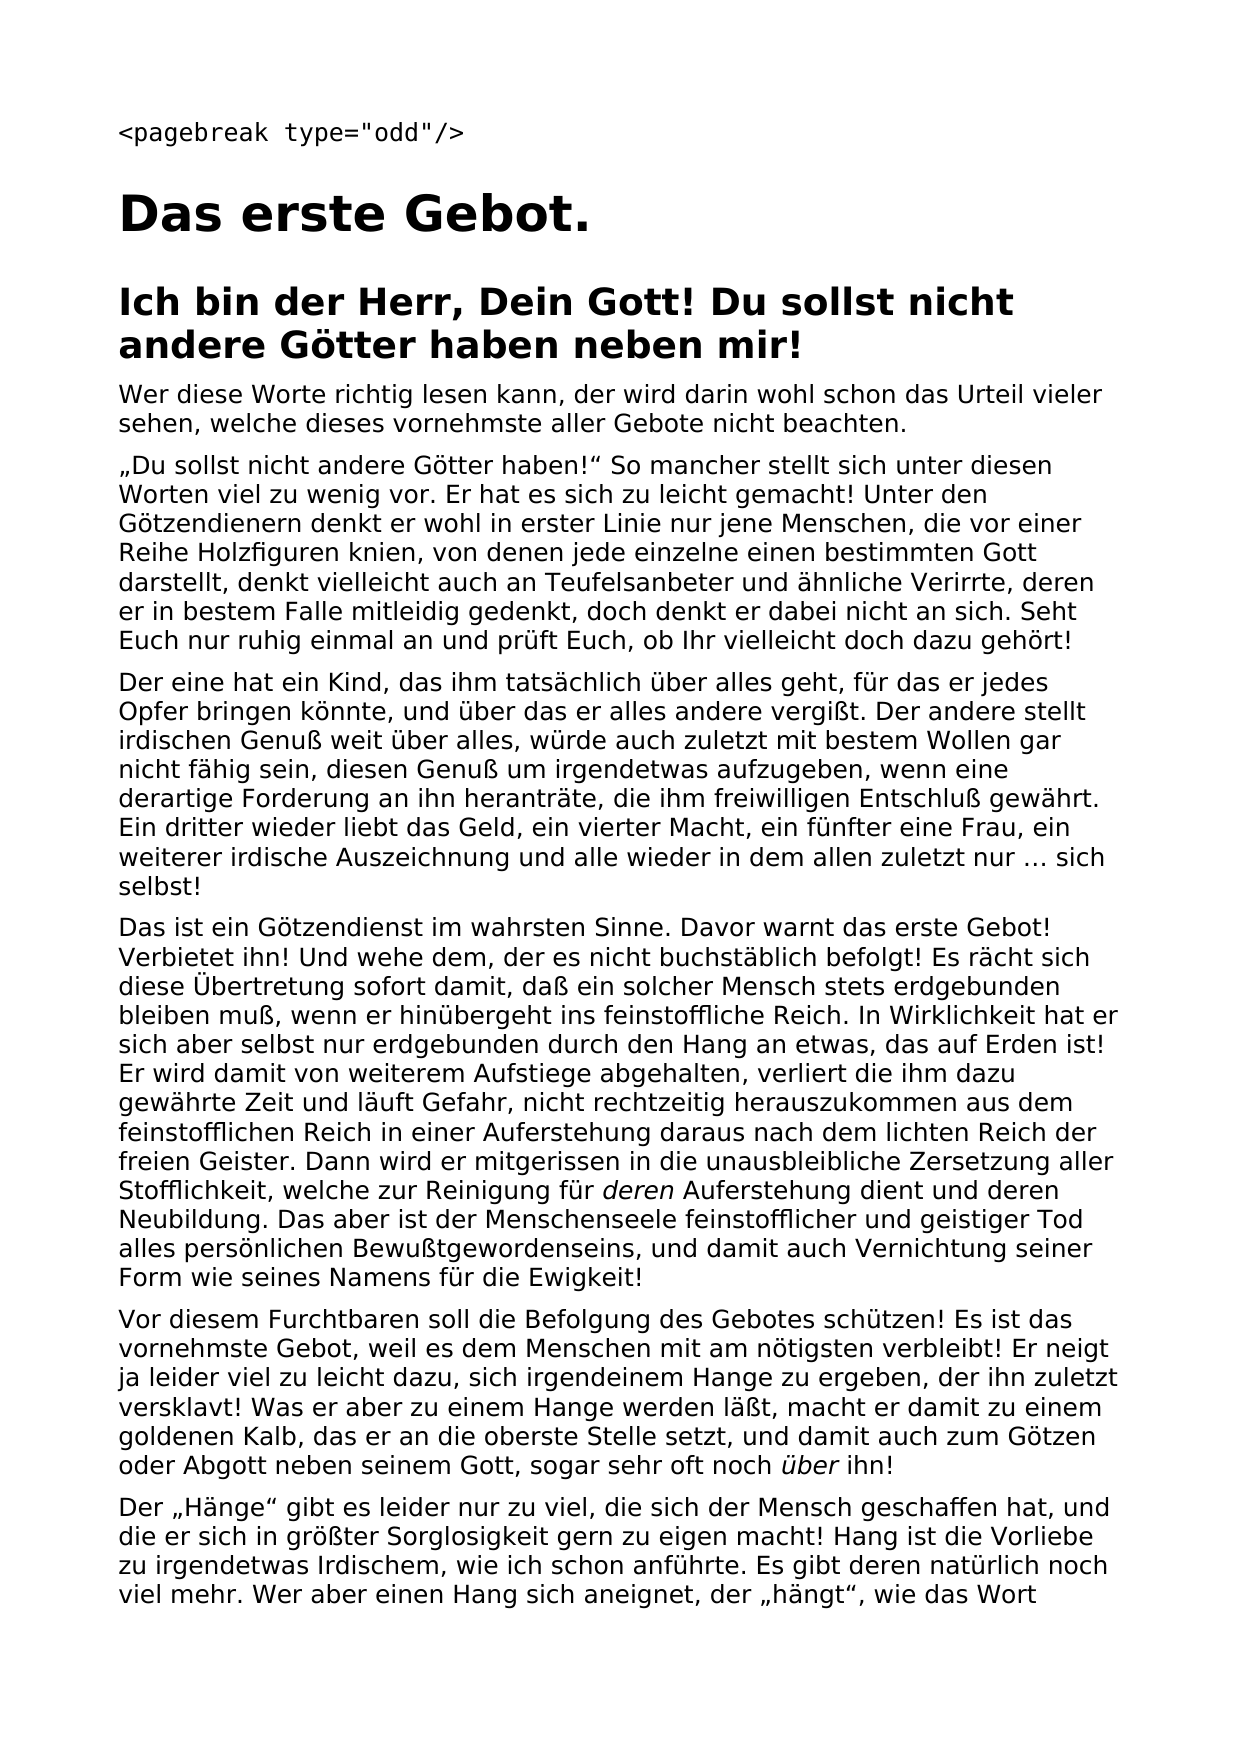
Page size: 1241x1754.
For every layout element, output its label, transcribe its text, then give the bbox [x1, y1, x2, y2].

text Der „Hänge“ gibt es leider nur zu viel, die sich der Mensch geschaffen hat, und die er sich in größter Sorglosigkeit gern zu eigen macht! Hang ist die Vorliebe zu irgendetwas Irdischem, wie ich schon anführte. Es gibt deren natürlich noch viel mehr. Wer aber einen Hang sich aneignet, der „hängt“, wie das Wort [118, 1493, 1122, 1609]
text Der eine hat ein Kind, das ihm tatsächlich über alles geht, für das er jedes Opfer bringen könnte, und über das er alles andere vergißt. Der andere stellt irdischen Genuß weit über alles, würde auch zuletzt mit bestem Wollen gar nicht fähig sein, diesen Genuß um irgendetwas aufzugeben, wenn eine derartige Forderung an ihn heranträte, die ihm freiwilligen Entschluß gewährt. Ein dritter wieder liebt das Geld, ein vierter Macht, ein fünfter eine Frau, ein weiterer irdische Auszeichnung und alle wieder in dem allen zuletzt nur … sich selbst! [118, 668, 1122, 901]
text „Du sollst nicht andere Götter haben!“ So mancher stellt sich unter diesen Worten viel zu wenig vor. Er hat es sich zu leicht gemacht! Unter den Götzendienern denkt er wohl in erster Linie nur jene Menschen, die vor einer Reihe Holzfiguren knien, von denen jede einzelne einen bestimmten Gott darstellt, denkt vielleicht auch an Teufelsanbeter und ähnliche Verirrte, deren er in bestem Falle mitleidig gedenkt, doch denkt er dabei nicht an sich. Seht Euch nur ruhig einmal an und prüft Euch, ob Ihr vielleicht doch dazu gehört! [118, 451, 1122, 655]
subtitle Ich bin der Herr, Dein Gott! Du sollst nicht andere Götter haben neben mir! [118, 281, 1122, 368]
text Wer diese Worte richtig lesen kann, der wird darin wohl schon das Urteil vieler sehen, welche dieses vornehmste aller Gebote nicht beachten. [118, 380, 1122, 439]
subtitle Das erste Gebot. [118, 185, 1122, 243]
text <pagebreak type="odd"/> [118, 118, 1122, 147]
text Vor diesem Furchtbaren soll die Befolgung des Gebotes schützen! Es ist das vornehmste Gebot, weil es dem Menschen mit am nötigsten verbleibt! Er neigt ja leider viel zu leicht dazu, sich irgendeinem Hange zu ergeben, der ihn zuletzt versklavt! Was er aber zu einem Hange werden läßt, macht er damit zu einem goldenen Kalb, das er an die oberste Stelle setzt, und damit auch zum Götzen oder Abgott neben seinem Gott, sogar sehr oft noch über ihn! [118, 1305, 1122, 1480]
text Das ist ein Götzendienst im wahrsten Sinne. Davor warnt das erste Gebot! Verbietet ihn! Und wehe dem, der es nicht buchstäblich befolgt! Es rächt sich diese Übertretung sofort damit, daß ein solcher Mensch stets erdgebunden bleiben muß, wenn er hinübergeht ins feinstoffliche Reich. In Wirklichkeit hat er sich aber selbst nur erdgebunden durch den Hang an etwas, das auf Erden ist! Er wird damit von weiterem Aufstiege abgehalten, verliert die ihm dazu gewährte Zeit und läuft Gefahr, nicht rechtzeitig herauszukommen aus dem feinstofflichen Reich in einer Auferstehung daraus nach dem lichten Reich der freien Geister. Dann wird er mitgerissen in die unausbleibliche Zersetzung aller Stofflichkeit, welche zur Reinigung für deren Auferstehung dient und deren Neubildung. Das aber ist der Menschenseele feinstofflicher und geistiger Tod alles persönlichen Bewußtgewordenseins, und damit auch Vernichtung seiner Form wie seines Namens für die Ewigkeit! [118, 914, 1122, 1293]
